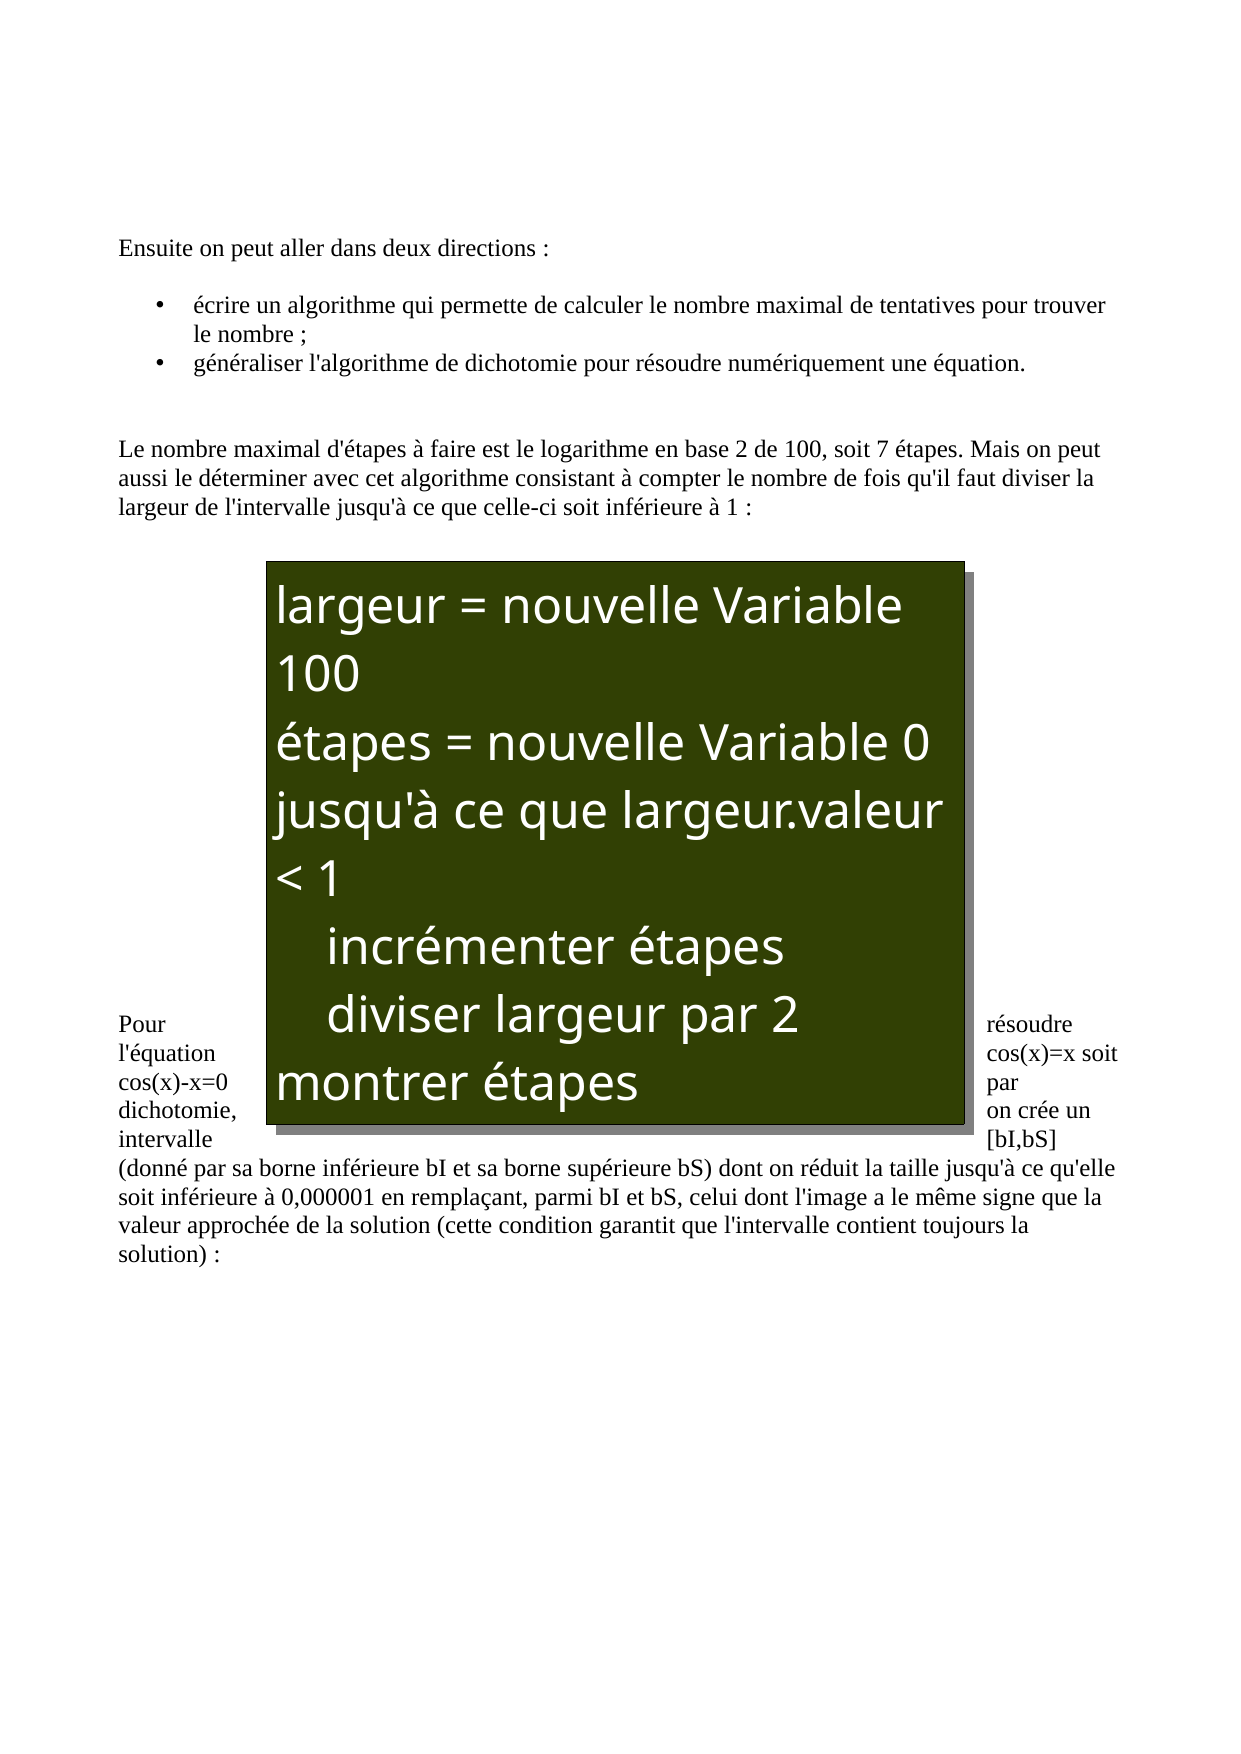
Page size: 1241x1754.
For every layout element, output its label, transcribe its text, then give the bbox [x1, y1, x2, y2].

list généraliser l'algorithme de dichotomie pour résoudre numériquement une équation. [156, 348, 1122, 377]
text montrer étapes [275, 1047, 955, 1115]
text jusqu'à ce que largeur.valeur < 1 [275, 774, 955, 911]
list écrire un algorithme qui permette de calculer le nombre maximal de tentatives pour trouver le nombre ; [156, 291, 1122, 348]
text Pour résoudre l'équation cos(x)=x soit cos(x)-x=0 par dichotomie, on crée un intervalle [bI,bS] (donné par sa borne inférieure bI et sa borne supérieure bS) dont on réduit la taille jusqu'à ce qu'elle soit inférieure à 0,000001 en remplaçant, parmi bI et bS, celui dont l'image a le même signe que la valeur approchée de la solution (cette condition garantit que l'intervalle contient toujours la solution) : [118, 1009, 1122, 1268]
text étapes = nouvelle Variable 0 [275, 706, 955, 774]
text incrémenter étapes [275, 911, 955, 979]
text Ensuite on peut aller dans deux directions : [118, 233, 1122, 262]
text diviser largeur par 2 [275, 979, 955, 1047]
text Le nombre maximal d'étapes à faire est le logarithme en base 2 de 100, soit 7 étapes. Mais on peut aussi le déterminer avec cet algorithme consistant à compter le nombre de fois qu'il faut diviser la largeur de l'intervalle jusqu'à ce que celle-ci soit inférieure à 1 : [118, 434, 1122, 521]
text largeur = nouvelle Variable 100 [275, 570, 955, 706]
